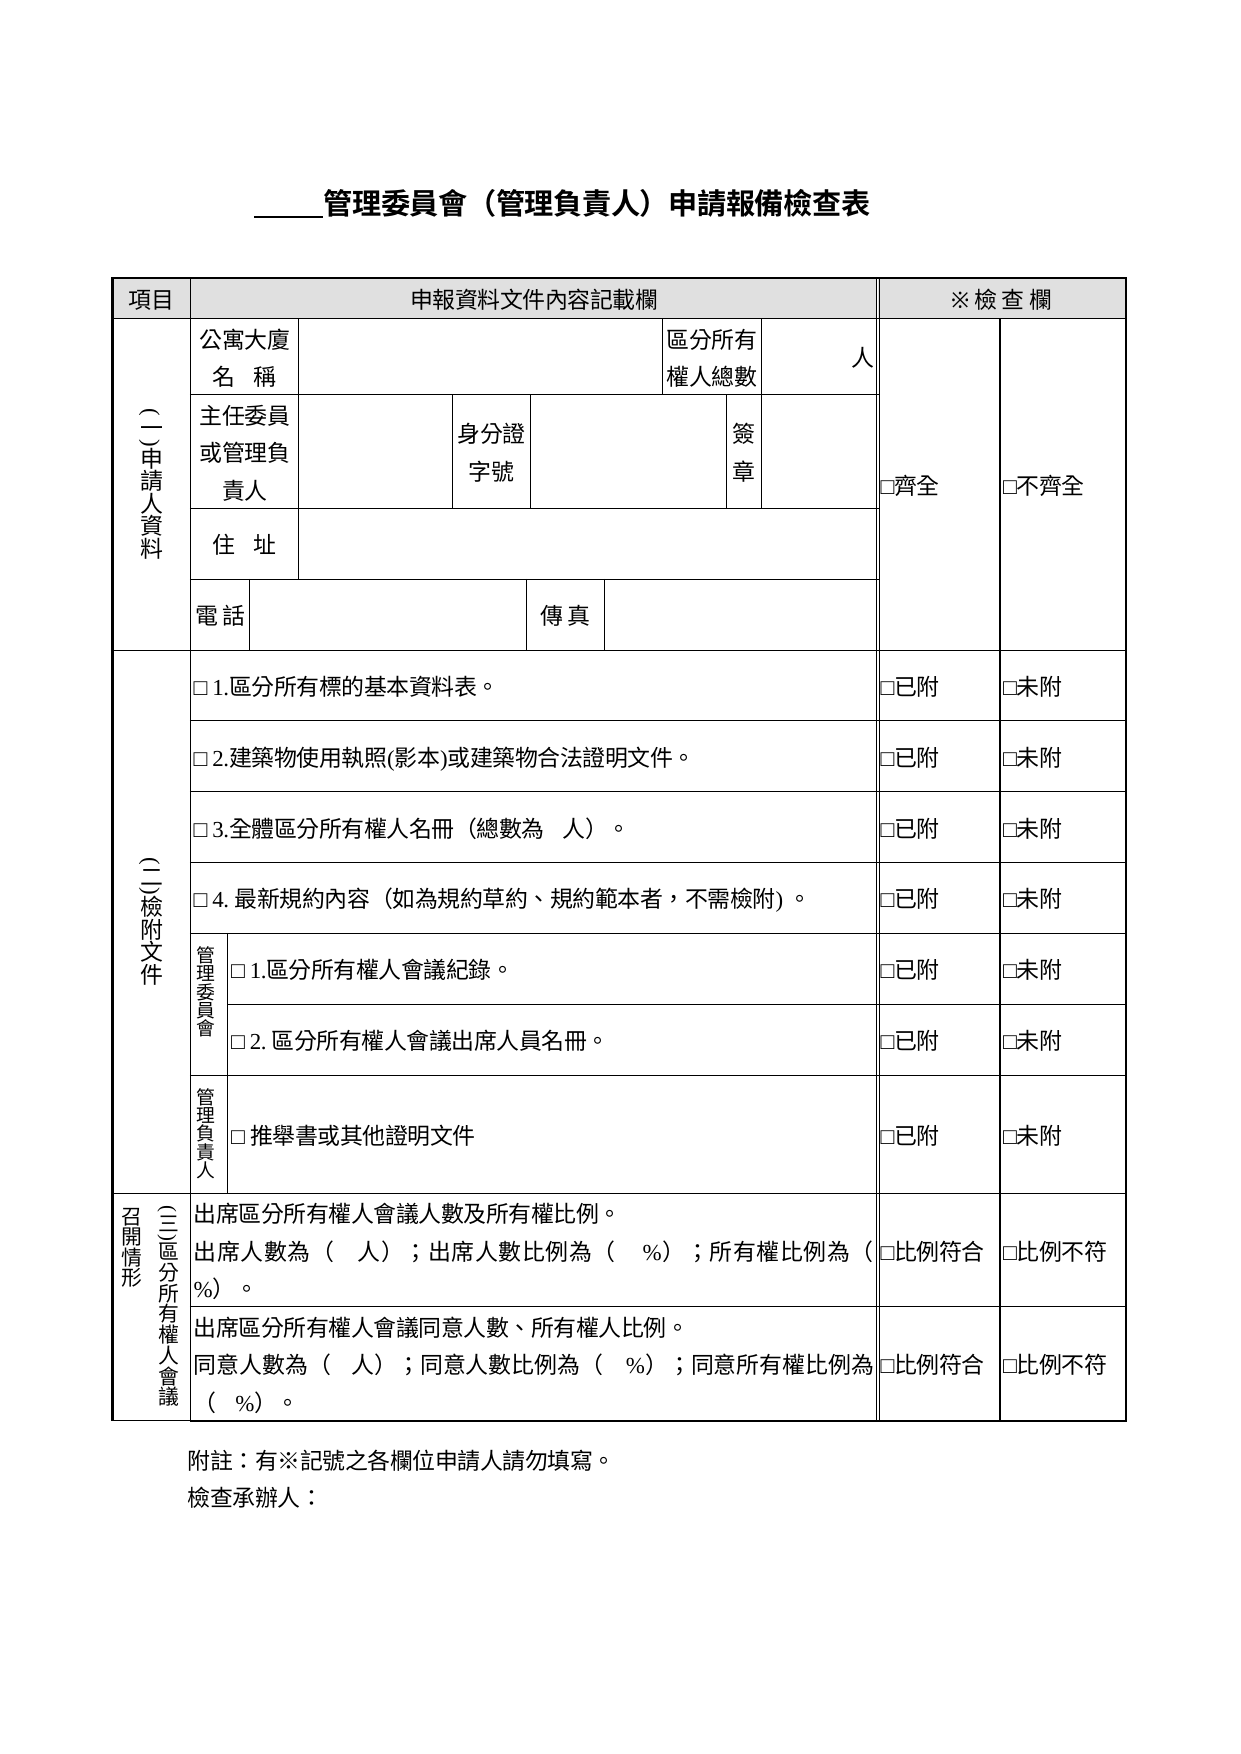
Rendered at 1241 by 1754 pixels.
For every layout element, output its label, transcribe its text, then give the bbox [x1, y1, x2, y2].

table_cell □比例符合 [880, 1194, 999, 1306]
table_cell □未附 [1001, 651, 1125, 720]
table_cell [299, 319, 662, 394]
table_cell 出席區分所有權人會議同意人數、所有權人比例。 同意人數為（ 人）；同意人數比例為（ %）；同意所有權比例為（ %）。 [191, 1307, 876, 1420]
text 附註：有※記號之各欄位申請人請勿填寫。 [187, 1441, 1053, 1478]
table_cell 人 [762, 319, 876, 394]
table_cell 出席區分所有權人會議人數及所有權比例。 出席人數為（ 人）；出席人數比例為（ %）；所有權比例為（ %）。 [191, 1194, 876, 1306]
table_cell (一)申請人資料 [114, 319, 190, 649]
table_cell (二)檢附文件 [114, 651, 190, 1193]
table_cell □未附 [1001, 1076, 1125, 1193]
table_header 申報資料文件內容記載欄 [191, 279, 876, 318]
table_cell □ 2. 區分所有權人會議出席人員名冊。 [228, 1005, 876, 1074]
table_cell 傳 真 [527, 580, 604, 649]
text 管理委員會（管理負責人）申請報備檢查表 [187, 164, 1053, 239]
table_cell □齊全 [880, 319, 999, 649]
table_cell □ 1.區分所有標的基本資料表。 [191, 651, 876, 720]
table_cell □已附 [880, 651, 999, 720]
table_cell □ 2.建築物使用執照(影本)或建築物合法證明文件。 [191, 721, 876, 791]
table_cell □未附 [1001, 721, 1125, 791]
table_cell □已附 [880, 792, 999, 862]
table_cell □不齊全 [1001, 319, 1125, 649]
table_cell [299, 395, 452, 508]
table_cell 身分證 字號 [453, 395, 530, 508]
table_cell [299, 509, 876, 579]
table_cell [531, 395, 726, 508]
table_cell 管理負責人 [191, 1076, 227, 1193]
table_cell 簽章 [727, 395, 761, 508]
table_cell □比例符合 [880, 1307, 999, 1420]
table_cell 電 話 [191, 580, 249, 649]
table_cell [605, 580, 876, 649]
table_cell 主任委員或管理負責人 [191, 395, 298, 508]
table_cell □未附 [1001, 1005, 1125, 1074]
table_cell 區分所有 權人總數 [663, 319, 761, 394]
table_cell □已附 [880, 863, 999, 933]
table_cell □比例不符 [1001, 1307, 1125, 1420]
table_cell □ 3.全體區分所有權人名冊（總數為 人）。 [191, 792, 876, 862]
table_cell □已附 [880, 1005, 999, 1074]
table_header 項目 [114, 279, 190, 318]
table_cell □未附 [1001, 792, 1125, 862]
table_cell □比例不符 [1001, 1194, 1125, 1306]
table_cell □已附 [880, 721, 999, 791]
table_cell (三)區分所有權人會議召開情形 [114, 1194, 190, 1420]
table_cell □ 1.區分所有權人會議紀錄。 [228, 934, 876, 1004]
text 檢查承辦人： [187, 1478, 1053, 1516]
table_cell [762, 395, 876, 508]
table_cell □已附 [880, 934, 999, 1004]
table_cell 公寓大廈 名 稱 [191, 319, 298, 394]
table_header ※ 檢 查 欄 [880, 279, 1125, 318]
table_cell [250, 580, 526, 649]
table_cell □ 4. 最新規約內容（如為規約草約、規約範本者，不需檢附) 。 [191, 863, 876, 933]
table_cell 管理委員會 [191, 934, 227, 1074]
table_cell □ 推舉書或其他證明文件 [228, 1076, 876, 1193]
table_cell □未附 [1001, 863, 1125, 933]
table_cell □未附 [1001, 934, 1125, 1004]
table_cell 住 址 [191, 509, 298, 579]
table_cell □已附 [880, 1076, 999, 1193]
